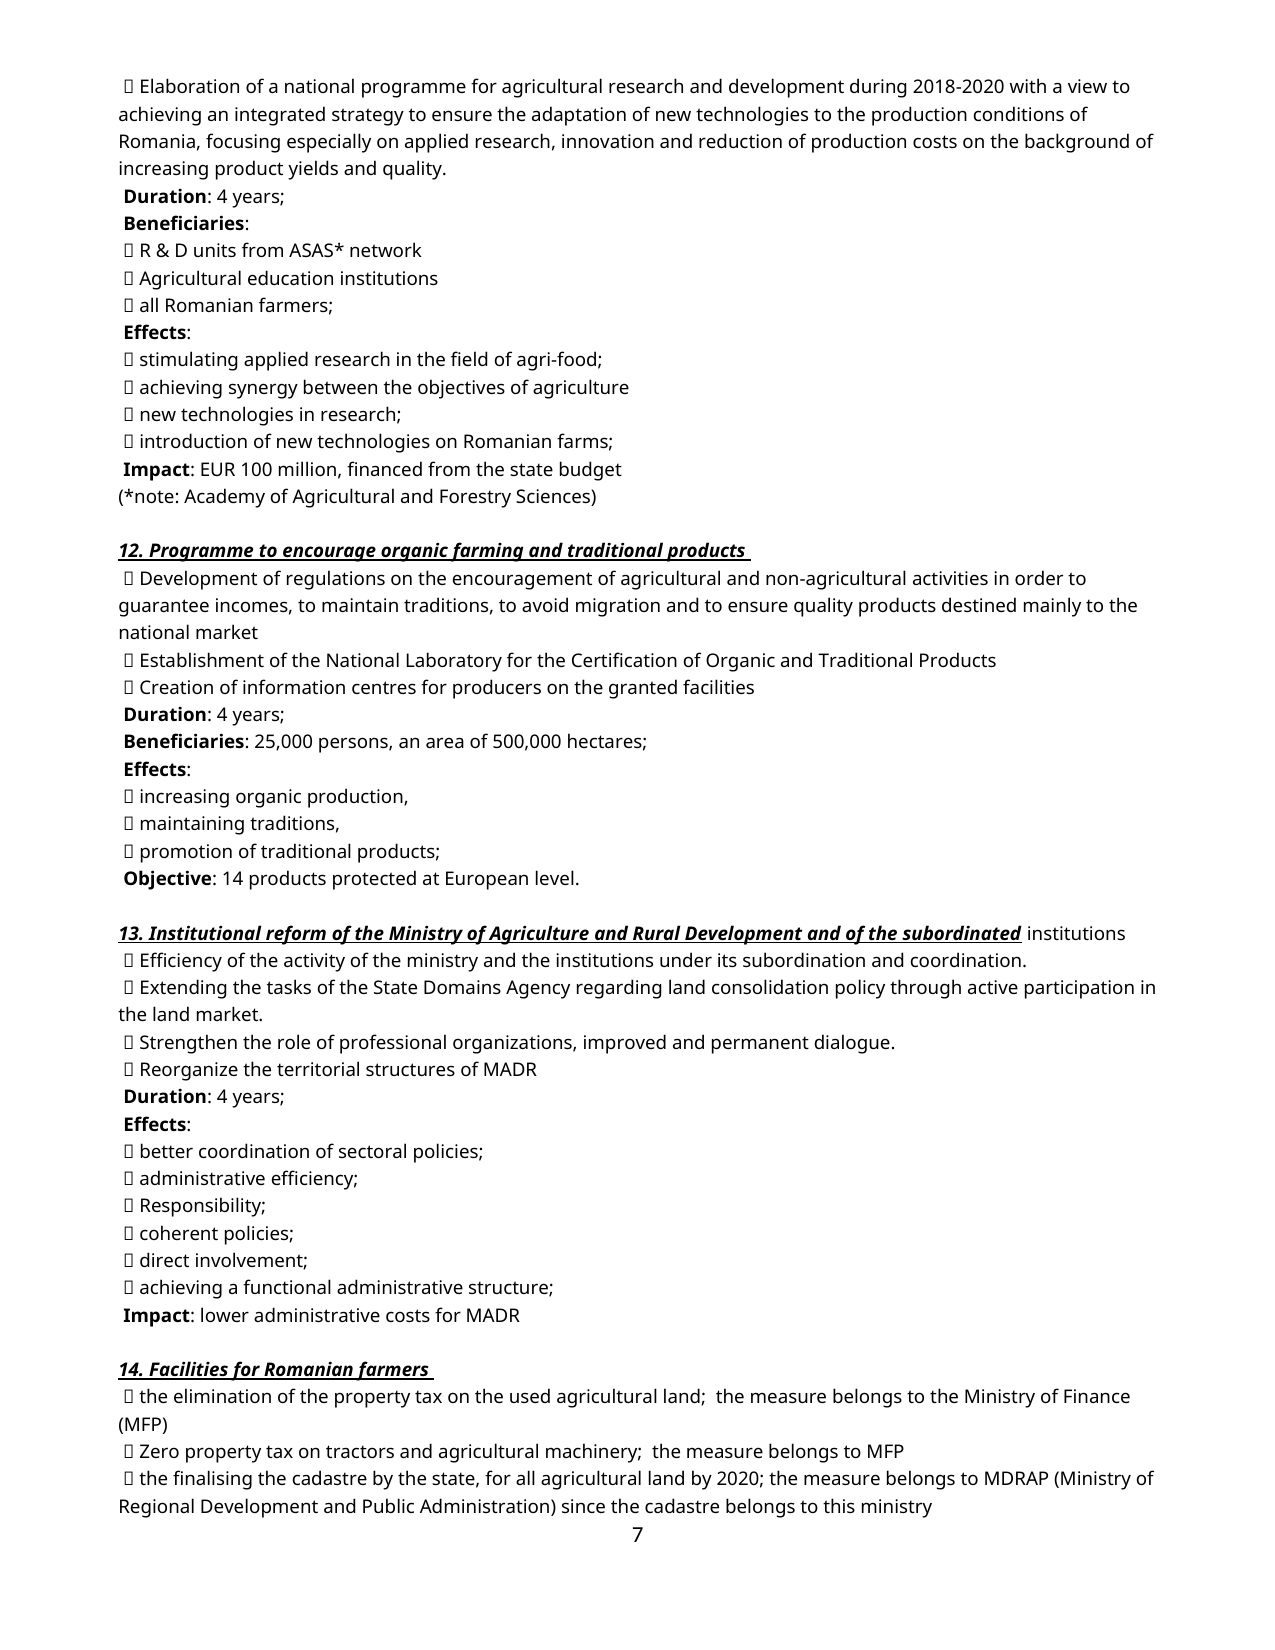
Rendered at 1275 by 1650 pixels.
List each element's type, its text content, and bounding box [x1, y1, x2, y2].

text Effects: [118, 319, 1157, 345]
text  Efficiency of the activity of the ministry and the institutions under its subordination and coordination. [118, 947, 1157, 973]
text  the finalising the cadastre by the state, for all agricultural land by 2020; the measure belongs to MDRAP (Ministry of Regional Development and Public Administration) since the cadastre belongs to this ministry [118, 1466, 1157, 1518]
text  Responsibility; [118, 1193, 1157, 1218]
text  the elimination of the property tax on the used agricultural land; the measure belongs to the Ministry of Finance (MFP) [118, 1384, 1157, 1437]
text  stimulating applied research in the field of agri-food; [118, 347, 1157, 372]
text  promotion of traditional products; [118, 838, 1157, 863]
text Impact: lower administrative costs for MADR [118, 1302, 1157, 1327]
text  coherent policies; [118, 1220, 1157, 1246]
text  maintaining traditions, [118, 811, 1157, 836]
text  increasing organic production, [118, 783, 1157, 809]
text  administrative efficiency; [118, 1166, 1157, 1191]
text  Elaboration of a national programme for agricultural research and development during 2018-2020 with a view to achieving an integrated strategy to ensure the adaptation of new technologies to the production conditions of Romania, focusing especially on applied research, innovation and reduction of production costs on the background of increasing product yields and quality. [118, 74, 1157, 181]
text Effects: [118, 1111, 1157, 1136]
text  Development of regulations on the encouragement of agricultural and non-agricultural activities in order to guarantee incomes, to maintain traditions, to avoid migration and to ensure quality products destined mainly to the national market [118, 565, 1157, 645]
text Duration: 4 years; [118, 183, 1157, 208]
text  all Romanian farmers; [118, 292, 1157, 318]
text  new technologies in research; [118, 401, 1157, 427]
text  R & D units from ASAS* network [118, 238, 1157, 263]
text Beneficiaries: [118, 210, 1157, 236]
text 12. Programme to encourage organic farming and traditional products [118, 538, 1157, 563]
text  achieving synergy between the objectives of agriculture [118, 374, 1157, 399]
text Duration: 4 years; [118, 1084, 1157, 1109]
text  achieving a functional administrative structure; [118, 1275, 1157, 1300]
text Objective: 14 products protected at European level. [118, 865, 1157, 891]
text 13. Institutional reform of the Ministry of Agriculture and Rural Development and of the subordinated institutions [118, 920, 1157, 945]
text  Strengthen the role of professional organizations, improved and permanent dialogue. [118, 1029, 1157, 1054]
text  better coordination of sectoral policies; [118, 1138, 1157, 1164]
text  Agricultural education institutions [118, 265, 1157, 290]
text  Creation of information centres for producers on the granted facilities [118, 674, 1157, 700]
text  Reorganize the territorial structures of MADR [118, 1056, 1157, 1082]
text  direct involvement; [118, 1247, 1157, 1273]
text  Zero property tax on tractors and agricultural machinery; the measure belongs to MFP [118, 1438, 1157, 1464]
text Duration: 4 years; [118, 702, 1157, 727]
text 14. Facilities for Romanian farmers [118, 1357, 1157, 1382]
text  Establishment of the National Laboratory for the Certification of Organic and Traditional Products [118, 647, 1157, 672]
text (*note: Academy of Agricultural and Forestry Sciences) [118, 483, 1157, 509]
text Beneficiaries: 25,000 persons, an area of 500,000 hectares; [118, 729, 1157, 754]
text  Extending the tasks of the State Domains Agency regarding land consolidation policy through active participation in the land market. [118, 974, 1157, 1027]
text Effects: [118, 756, 1157, 782]
text Impact: EUR 100 million, financed from the state budget [118, 456, 1157, 481]
text  introduction of new technologies on Romanian farms; [118, 429, 1157, 454]
